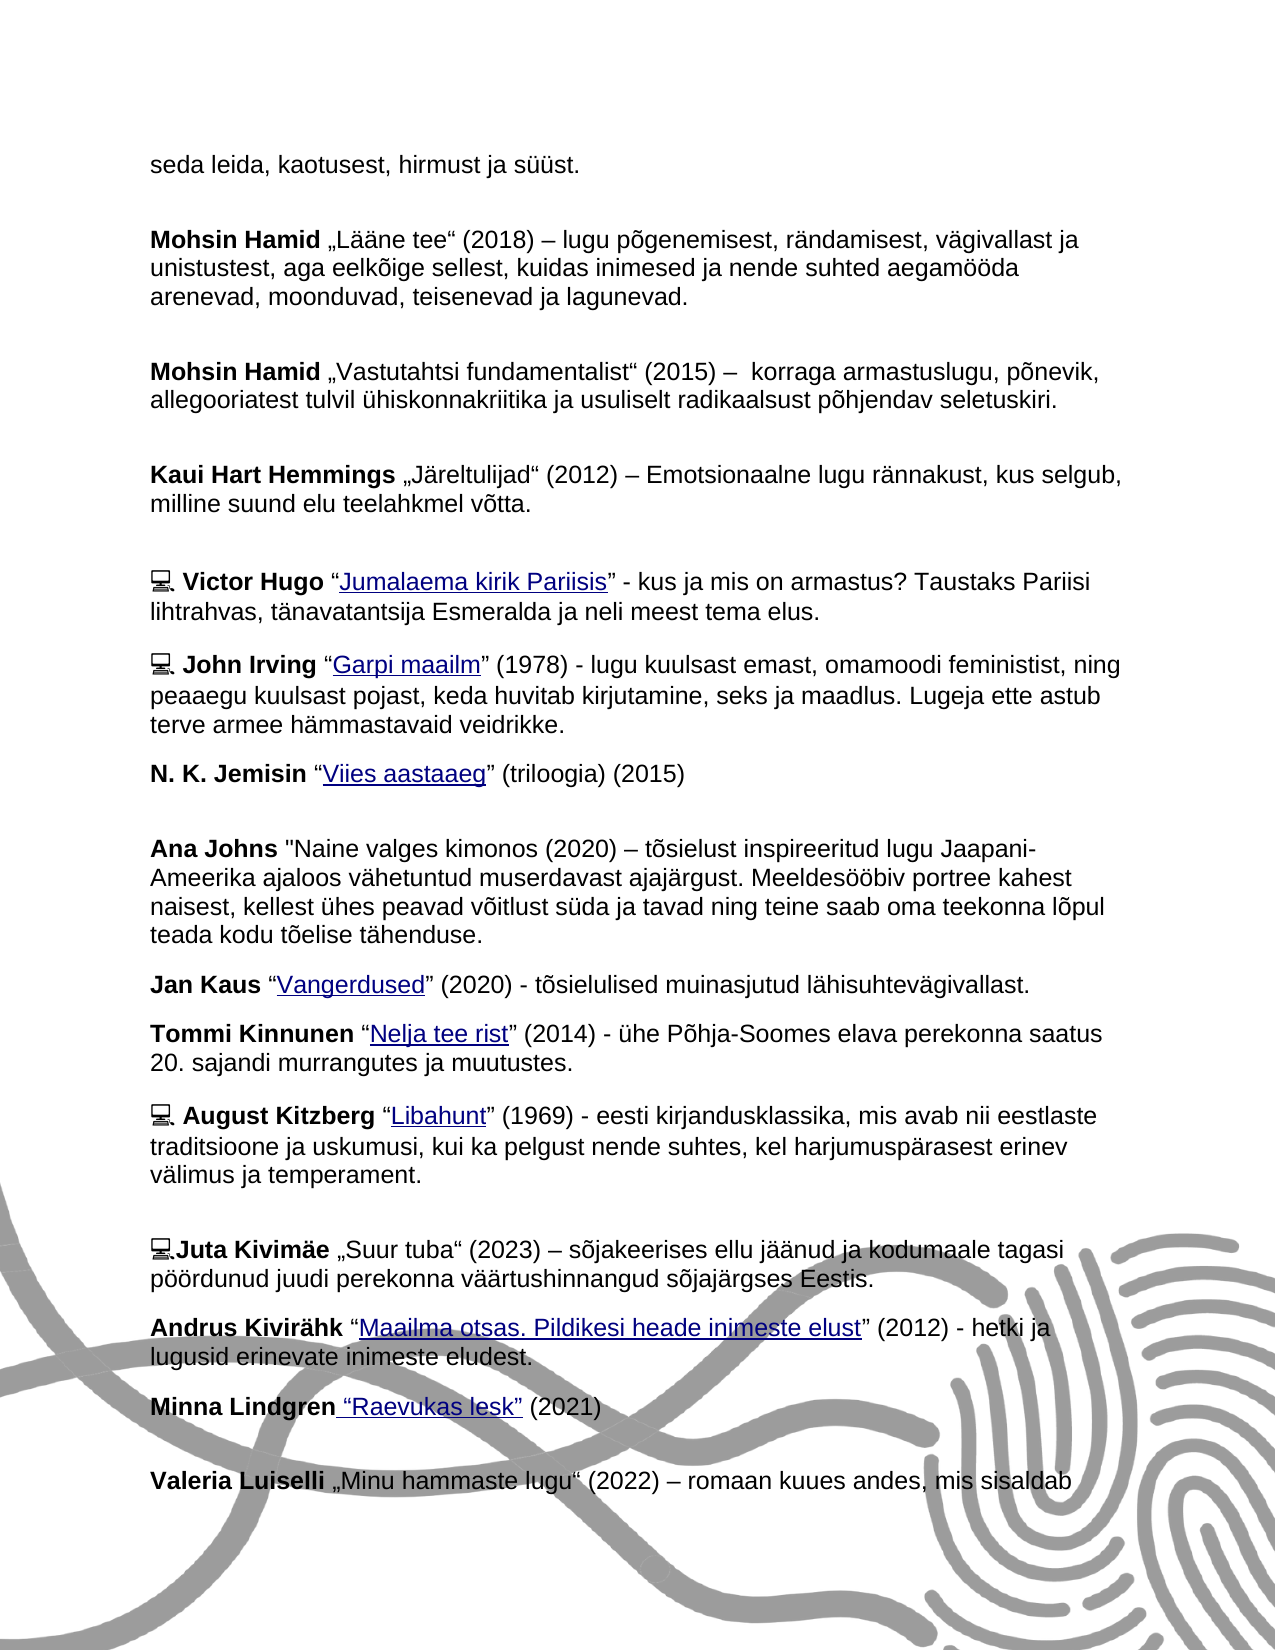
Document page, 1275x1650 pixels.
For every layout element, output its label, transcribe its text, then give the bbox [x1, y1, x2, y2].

text Mohsin Hamid „Vastutahtsi fundamentalist“ (2015) – korraga armastuslugu, põnevik, allegooriatest tulvil ühiskonnakriitika ja usuliselt radikaalsust põhjendav seletuskiri. [150, 357, 1125, 414]
text Mohsin Hamid „Lääne tee“ (2018) – lugu põgenemisest, rändamisest, vägivallast ja unistustest, aga eelkõige sellest, kuidas inimesed ja nende suhted aegamööda arenevad, moonduvad, teisenevad ja lagunevad. [150, 224, 1125, 311]
text Ana Johns "Naine valges kimonos (2020) – tõsielust inspireeritud lugu Jaapani-Ameerika ajaloos vähetuntud muserdavast ajajärgust. Meeldesööbiv portree kahest naisest, kellest ühes peavad võitlust süda ja tavad ning teine saab oma teekonna lõpul teada kodu tõelise tähenduse. [150, 834, 1125, 949]
text 💻Juta Kivimäe „Suur tuba“ (2023) – sõjakeerises ellu jäänud ja kodumaale tagasi pöördunud juudi perekonna väärtushinnangud sõjajärgses Eestis. [150, 1235, 1125, 1293]
text Kaui Hart Hemmings „Järeltulijad“ (2012) – Emotsionaalne lugu rännakust, kus selgub, milline suund elu teelahkmel võtta. [150, 460, 1125, 517]
text Minna Lindgren “Raevukas lesk” (2021) [296, 1392, 450, 1421]
text Abdulrazak Gurnah „Paradiis“ (1994) – lugu Ida-Aafrika poisi identiteedist, võimatusest seda leida, kaotusest, hirmust ja süüst. [150, 150, 1125, 179]
text 💻 John Irving “Garpi maailm” (1978) - lugu kuulsast emast, omamoodi feministist, ning peaaegu kuulsast pojast, keda huvitab kirjutamine, seks ja maadlus. Lugeja ette astub terve armee hämmastavaid veidrikke. [150, 647, 1125, 738]
text Minna Lindgren “Raevukas lesk” (2021) [586, 1392, 663, 1416]
text Valeria Luiselli „Minu hammaste lugu“ (2022) – romaan kuues andes, mis sisaldab paraboole, hüperboole, ellipseid, allegooriaid ja tsirkulaarset ringkäiku ning Gustavo Sánchez Sáncheze alias Carretera elulugu. [574, 1466, 925, 1495]
text Andrus Kivirähk “Maailma otsas. Pildikesi heade inimeste elust” (2012) - hetki ja lugusid erinevate inimeste eludest. [734, 1313, 1051, 1371]
text Andrus Kivirähk “Maailma otsas. Pildikesi heade inimeste elust” (2012) - hetki ja lugusid erinevate inimeste eludest. [497, 1340, 723, 1371]
text Andrus Kivirähk “Maailma otsas. Pildikesi heade inimeste elust” (2012) - hetki ja lugusid erinevate inimeste eludest. [150, 1313, 750, 1347]
text Minna Lindgren “Raevukas lesk” (2021) [674, 1392, 960, 1421]
text Minna Lindgren “Raevukas lesk” (2021) [458, 1392, 577, 1421]
text Jan Kaus “Vangerdused” (2020) - tõsielulised muinasjutud lähisuhtevägivallast. [150, 970, 1125, 998]
text 💻 August Kitzberg “Libahunt” (1969) - eesti kirjandusklassika, mis avab nii eestlaste traditsioone ja uskumusi, kui ka pelgust nende suhtes, kel harjumuspärasest erinev välimus ja temperament. [150, 1098, 1125, 1189]
text Tommi Kinnunen “Nelja tee rist” (2014) - ühe Põhja-Soomes elava perekonna saatus 20. sajandi murrangutes ja muutustes. [150, 1019, 1125, 1077]
text 💻 Victor Hugo “Jumalaema kirik Pariisis” - kus ja mis on armastus? Taustaks Pariisi lihtrahvas, tänavatantsija Esmeralda ja neli meest tema elus. [150, 563, 1125, 626]
text Minna Lindgren “Raevukas lesk” (2021) [150, 1392, 279, 1421]
text N. K. Jemisin “Viies aastaaeg” (triloogia) (2015) [150, 759, 1125, 788]
